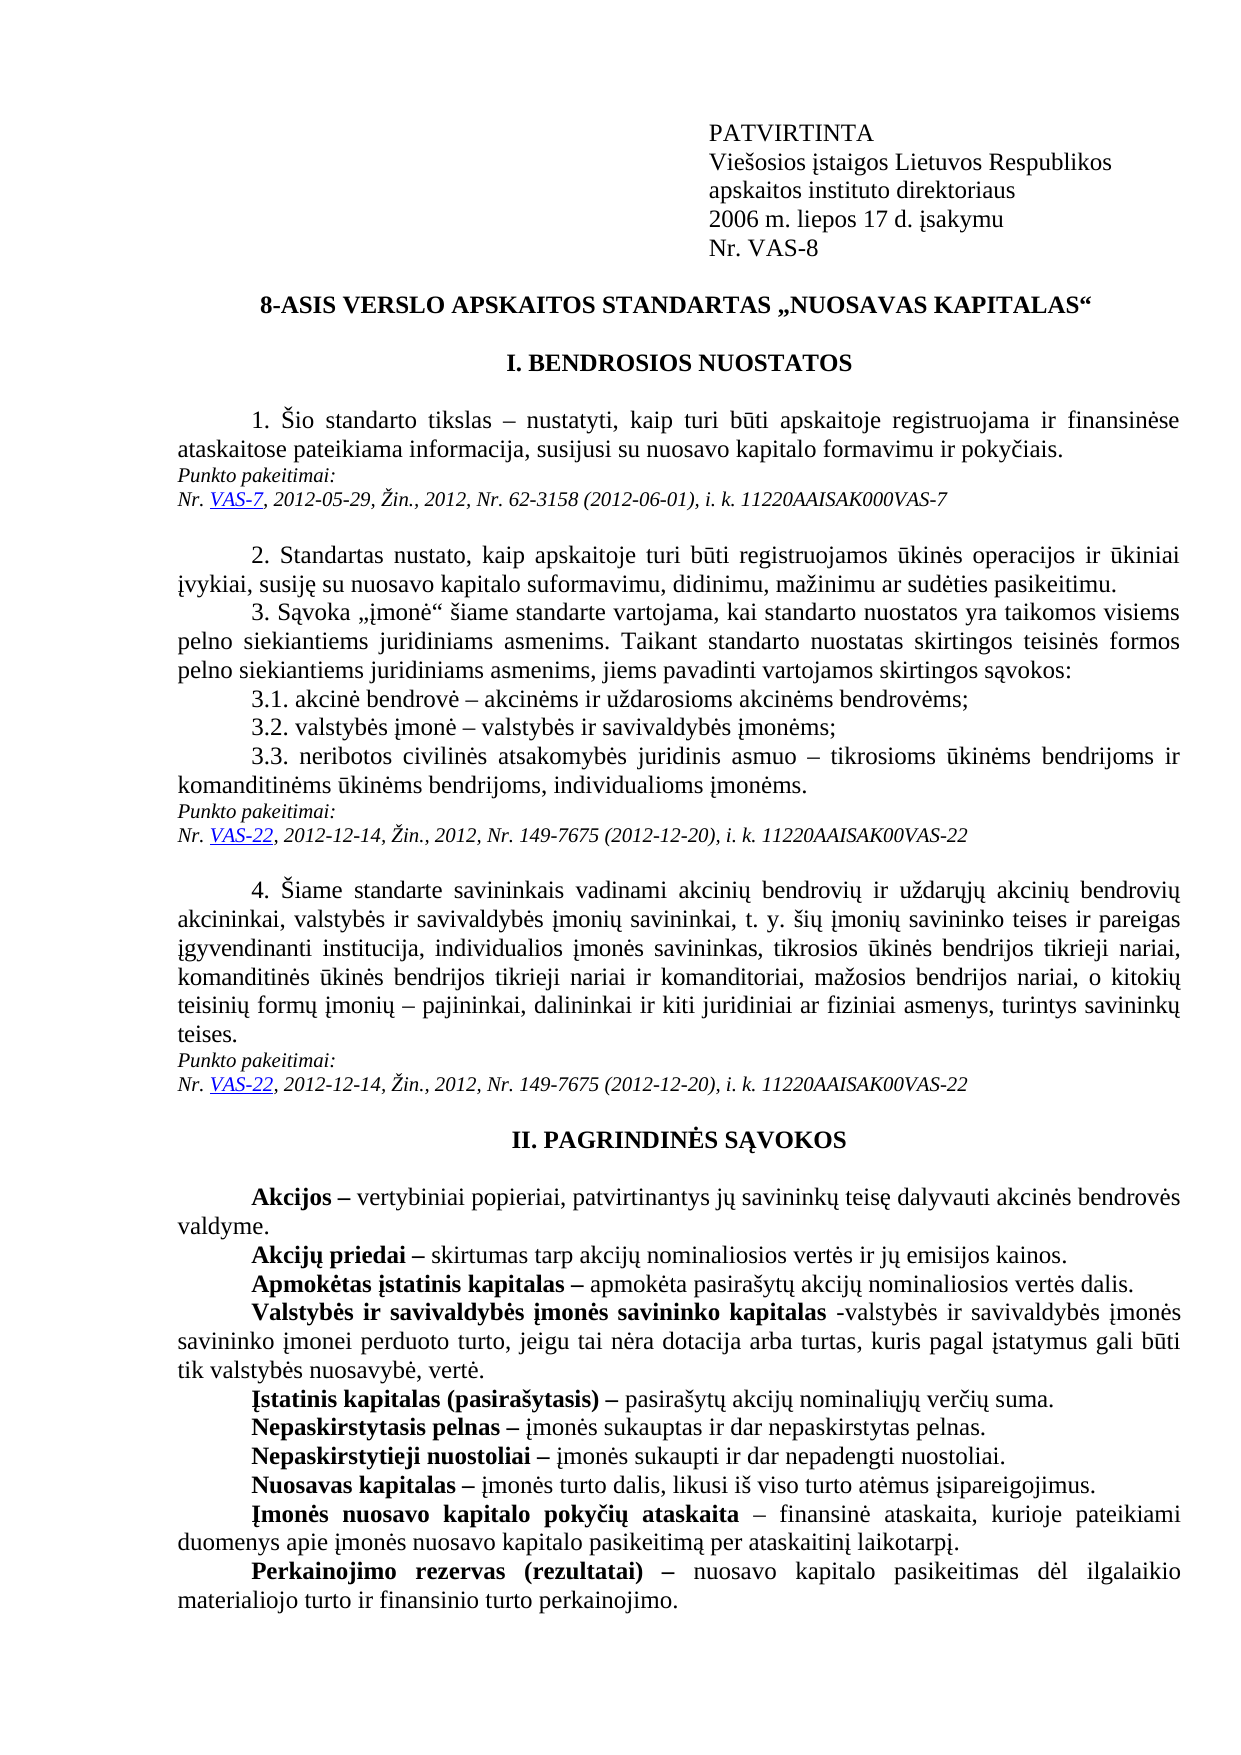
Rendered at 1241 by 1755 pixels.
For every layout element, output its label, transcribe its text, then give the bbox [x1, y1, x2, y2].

text PATVIRTINTA [709, 118, 1181, 147]
text I. BENDROSIOS NUOSTATOS [177, 348, 1181, 377]
text Akcijos – vertybiniai popieriai, patvirtinantys jų savininkų teisę dalyvauti akcinės bendrovės valdyme. [177, 1182, 1181, 1240]
text Nepaskirstytasis pelnas – įmonės sukauptas ir dar nepaskirstytas pelnas. [177, 1412, 1181, 1441]
text Nr. VAS-7, 2012-05-29, Žin., 2012, Nr. 62-3158 (2012-06-01), i. k. 11220AAISAK000VAS-7 [177, 487, 1181, 511]
text Nr. VAS-8 [177, 233, 1181, 262]
text 3. Sąvoka „įmonė“ šiame standarte vartojama, kai standarto nuostatos yra taikomos visiems pelno siekiantiems juridiniams asmenims. Taikant standarto nuostatas skirtingos teisinės formos pelno siekiantiems juridiniams asmenims, jiems pavadinti vartojamos skirtingos sąvokos: [177, 597, 1181, 684]
text Nr. VAS-22, 2012-12-14, Žin., 2012, Nr. 149-7675 (2012-12-20), i. k. 11220AAISAK00VAS-22 [177, 1072, 1181, 1096]
text Įstatinis kapitalas (pasirašytasis) – pasirašytų akcijų nominaliųjų verčių suma. [177, 1384, 1181, 1412]
text Nepaskirstytieji nuostoliai – įmonės sukaupti ir dar nepadengti nuostoliai. [177, 1441, 1181, 1470]
text Įmonės nuosavo kapitalo pokyčių ataskaita – finansinė ataskaita, kurioje pateikiami duomenys apie įmonės nuosavo kapitalo pasikeitimą per ataskaitinį laikotarpį. [177, 1499, 1181, 1556]
text Nr. VAS-22, 2012-12-14, Žin., 2012, Nr. 149-7675 (2012-12-20), i. k. 11220AAISAK00VAS-22 [177, 823, 1181, 847]
text 1. Šio standarto tikslas – nustatyti, kaip turi būti apskaitoje registruojama ir finansinėse ataskaitose pateikiama informacija, susijusi su nuosavo kapitalo formavimu ir pokyčiais. [177, 406, 1181, 463]
text 3.3. neribotos civilinės atsakomybės juridinis asmuo – tikrosioms ūkinėms bendrijoms ir komanditinėms ūkinėms bendrijoms, individualioms įmonėms. [177, 741, 1181, 799]
text Apmokėtas įstatinis kapitalas – apmokėta pasirašytų akcijų nominaliosios vertės dalis. [177, 1269, 1181, 1297]
text 2006 m. liepos 17 d. įsakymu [177, 204, 1181, 233]
text 3.2. valstybės įmonė – valstybės ir savivaldybės įmonėms; [177, 712, 1181, 741]
text apskaitos instituto direktoriaus [177, 176, 1181, 204]
text Punkto pakeitimai: [177, 463, 1181, 487]
text 2. Standartas nustato, kaip apskaitoje turi būti registruojamos ūkinės operacijos ir ūkiniai įvykiai, susiję su nuosavo kapitalo suformavimu, didinimu, mažinimu ar sudėties pasikeitimu. [177, 540, 1181, 597]
text Punkto pakeitimai: [177, 1048, 1181, 1072]
text Nuosavas kapitalas – įmonės turto dalis, likusi iš viso turto atėmus įsipareigojimus. [177, 1470, 1181, 1499]
text 4. Šiame standarte savininkais vadinami akcinių bendrovių ir uždarųjų akcinių bendrovių akcininkai, valstybės ir savivaldybės įmonių savininkai, t. y. šių įmonių savininko teises ir pareigas įgyvendinanti institucija, individualios įmonės savininkas, tikrosios ūkinės bendrijos tikrieji nariai, komanditinės ūkinės bendrijos tikrieji nariai ir komanditoriai, mažosios bendrijos nariai, o kitokių teisinių formų įmonių – pajininkai, dalininkai ir kiti juridiniai ar fiziniai asmenys, turintys savininkų teises. [177, 876, 1181, 1048]
text Punkto pakeitimai: [177, 799, 1181, 823]
text Viešosios įstaigos Lietuvos Respublikos [177, 147, 1181, 176]
text II. PAGRINDINĖS SĄVOKOS [177, 1125, 1181, 1154]
text Akcijų priedai – skirtumas tarp akcijų nominaliosios vertės ir jų emisijos kainos. [177, 1240, 1181, 1269]
text Perkainojimo rezervas (rezultatai) – nuosavo kapitalo pasikeitimas dėl ilgalaikio materialiojo turto ir finansinio turto perkainojimo. [177, 1556, 1181, 1614]
text 8-ASIS VERSLO APSKAITOS STANDARTAS „NUOSAVAS KAPITALAS“ [177, 291, 1181, 319]
text Valstybės ir savivaldybės įmonės savininko kapitalas -valstybės ir savivaldybės įmonės savininko įmonei perduoto turto, jeigu tai nėra dotacija arba turtas, kuris pagal įstatymus gali būti tik valstybės nuosavybė, vertė. [177, 1297, 1181, 1384]
text 3.1. akcinė bendrovė – akcinėms ir uždarosioms akcinėms bendrovėms; [177, 684, 1181, 712]
